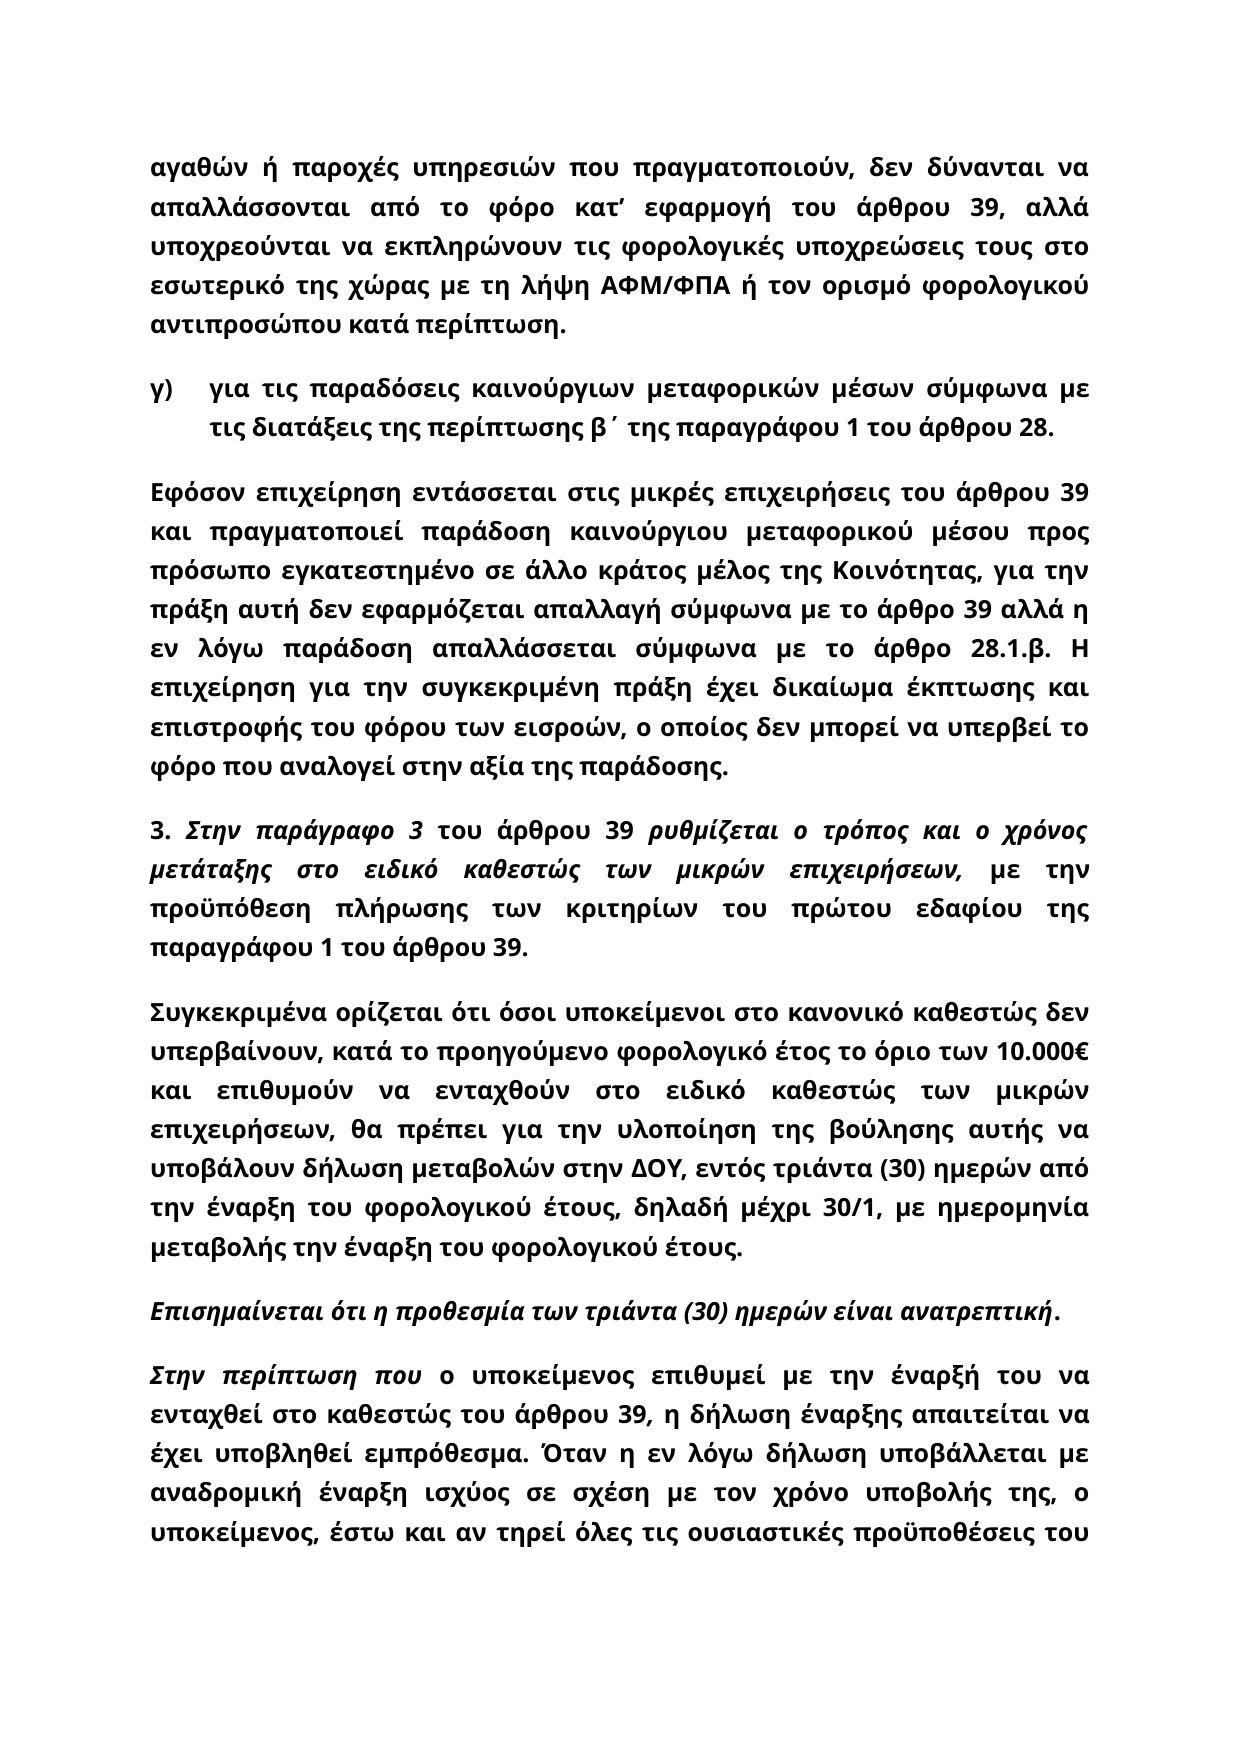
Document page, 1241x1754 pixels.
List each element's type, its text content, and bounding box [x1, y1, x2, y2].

text Εφόσον επιχείρηση εντάσσεται στις μικρές επιχειρήσεις του άρθρου 39 και πραγματοποιεί παράδοση καινούργιου μεταφορικού μέσου προς πρόσωπο εγκατεστημένο σε άλλο κράτος μέλος της Κοινότητας, για την πράξη αυτή δεν εφαρμόζεται απαλλαγή σύμφωνα με το άρθρο 39 αλλά η εν λόγω παράδοση απαλλάσσεται σύμφωνα με το άρθρο 28.1.β. Η επιχείρηση για την συγκεκριμένη πράξη έχει δικαίωμα έκπτωσης και επιστροφής του φόρου των εισροών, ο οποίος δεν μπορεί να υπερβεί το φόρο που αναλογεί στην αξία της παράδοσης. [150, 474, 1090, 782]
list γ) για τις παραδόσεις καινούργιων μεταφορικών μέσων σύμφωνα με τις διατάξεις της περίπτωσης β΄ της παραγράφου 1 του άρθρου 28. [150, 371, 1090, 444]
text Συγκεκριμένα ορίζεται ότι όσοι υποκείμενοι στο κανονικό καθεστώς δεν υπερβαίνουν, κατά το προηγούμενο φορολογικό έτος το όριο των 10.000€ και επιθυμούν να ενταχθούν στο ειδικό καθεστώς των μικρών επιχειρήσεων, θα πρέπει για την υλοποίηση της βούλησης αυτής να υποβάλουν δήλωση μεταβολών στην ΔΟΥ, εντός τριάντα (30) ημερών από την έναρξη του φορολογικού έτους, δηλαδή μέχρι 30/1, με ημερομηνία μεταβολής την έναρξη του φορολογικού έτους. [150, 994, 1090, 1263]
text Επισημαίνεται ότι η προθεσμία των τριάντα (30) ημερών είναι ανατρεπτική. [150, 1293, 1090, 1327]
text Στην περίπτωση που ο υποκείμενος επιθυμεί με την έναρξή του να ενταχθεί στο καθεστώς του άρθρου 39, η δήλωση έναρξης απαιτείται να έχει υποβληθεί εμπρόθεσμα. Όταν η εν λόγω δήλωση υποβάλλεται με αναδρομική έναρξη ισχύος σε σχέση με τον χρόνο υποβολής της, ο υποκείμενος, έστω και αν τηρεί όλες τις ουσιαστικές προϋποθέσεις του [150, 1357, 1090, 1548]
text 3. Στην παράγραφο 3 του άρθρου 39 ρυθμίζεται ο τρόπος και ο χρόνος μετάταξης στο ειδικό καθεστώς των μικρών επιχειρήσεων, με την προϋπόθεση πλήρωσης των κριτηρίων του πρώτου εδαφίου της παραγράφου 1 του άρθρου 39. [150, 812, 1090, 964]
text αγαθών ή παροχές υπηρεσιών που πραγματοποιούν, δεν δύνανται να απαλλάσσονται από το φόρο κατ’ εφαρμογή του άρθρου 39, αλλά υποχρεούνται να εκπληρώνουν τις φορολογικές υποχρεώσεις τους στο εσωτερικό της χώρας με τη λήψη ΑΦΜ/ΦΠΑ ή τον ορισμό φορολογικού αντιπροσώπου κατά περίπτωση. [150, 150, 1090, 341]
